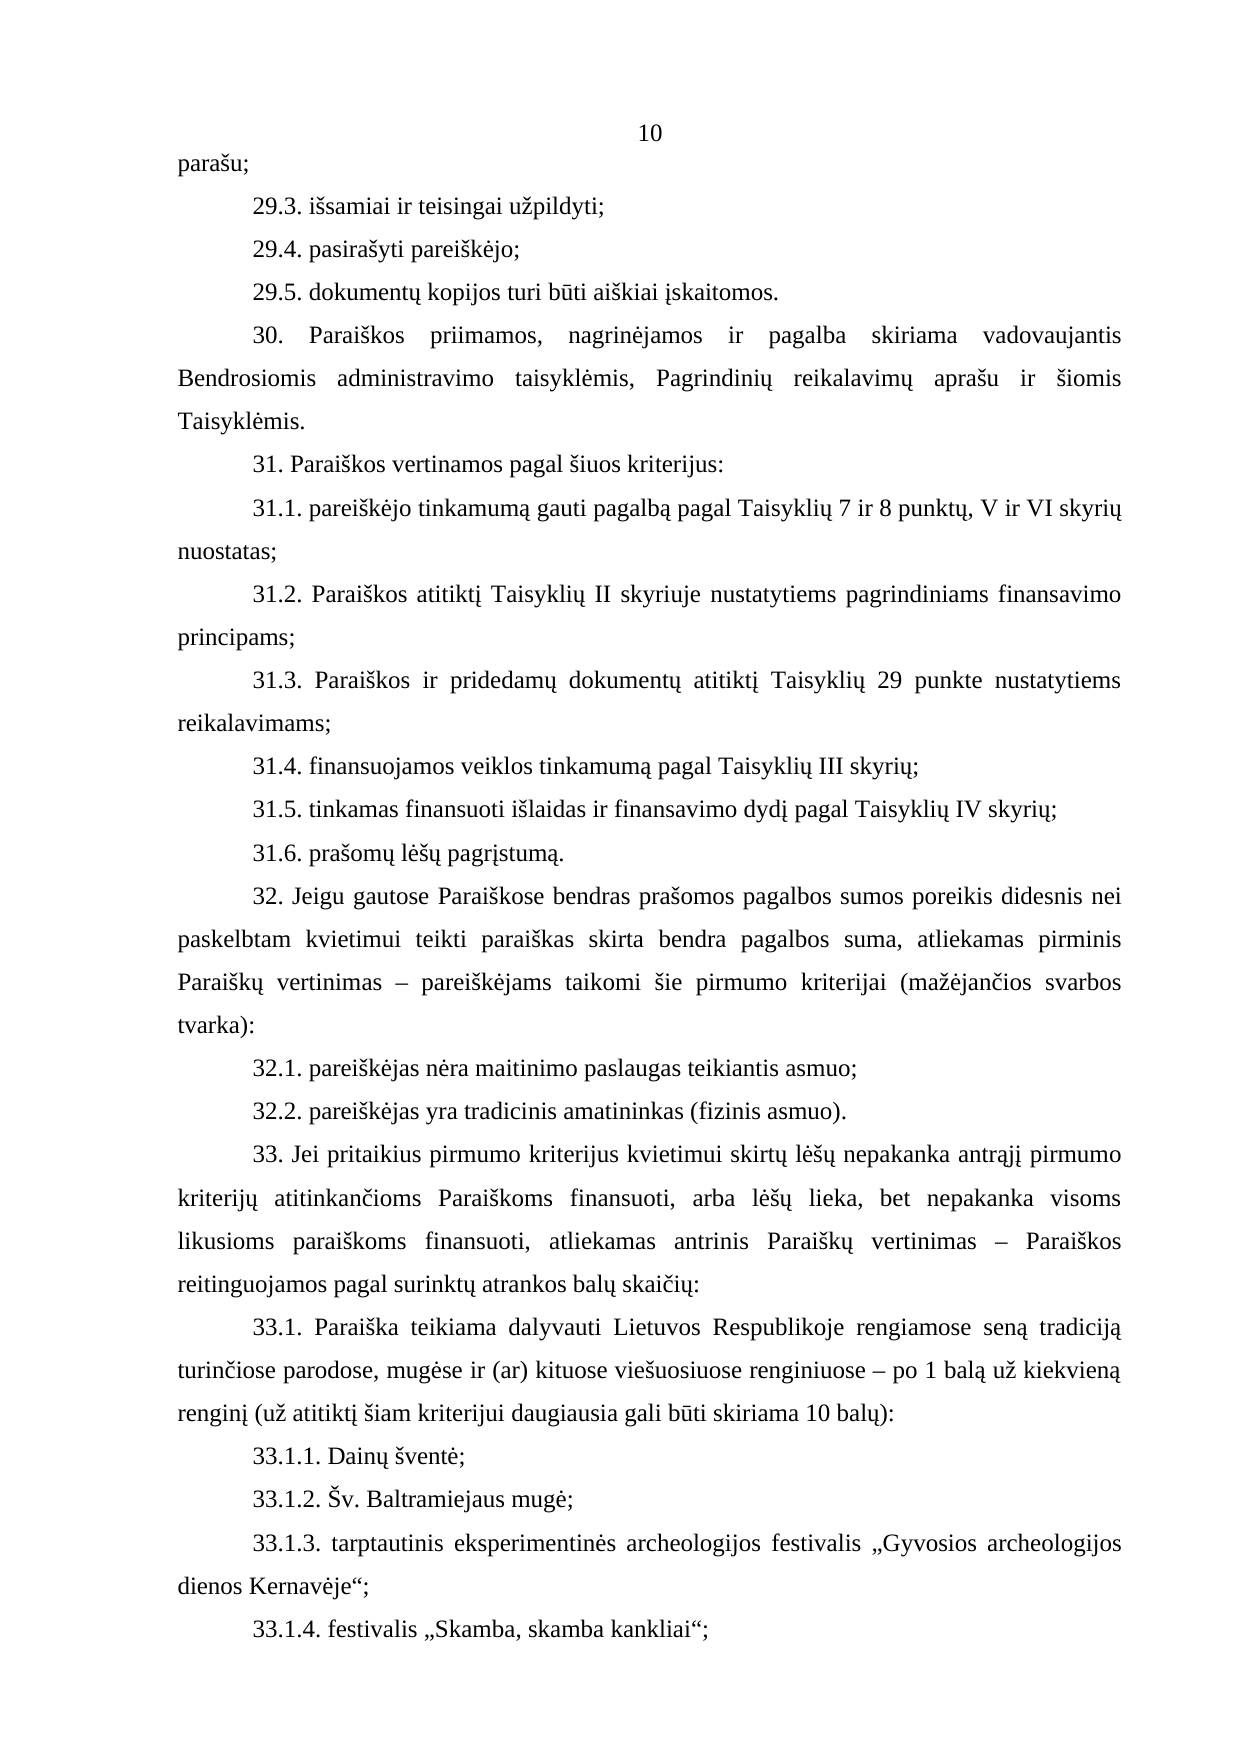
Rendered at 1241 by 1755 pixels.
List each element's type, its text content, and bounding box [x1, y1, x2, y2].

text 31.1. pareiškėjo tinkamumą gauti pagalbą pagal Taisyklių 7 ir 8 punktų, V ir VI skyrių nuostatas; [177, 493, 1122, 564]
text 31. Paraiškos vertinamos pagal šiuos kriterijus: [177, 449, 1122, 478]
text 29.5. dokumentų kopijos turi būti aiškiai įskaitomos. [177, 277, 1122, 306]
text 31.3. Paraiškos ir pridedamų dokumentų atitiktį Taisyklių 29 punkte nustatytiems reikalavimams; [177, 665, 1122, 737]
text 33.1.4. festivalis „Skamba, skamba kankliai“; [177, 1614, 1122, 1643]
text 32. Jeigu gautose Paraiškose bendras prašomos pagalbos sumos poreikis didesnis nei paskelbtam kvietimui teikti paraiškas skirta bendra pagalbos suma, atliekamas pirminis Paraiškų vertinimas – pareiškėjams taikomi šie pirmumo kriterijai (mažėjančios svarbos tvarka): [177, 881, 1122, 1039]
text parašu; [177, 148, 1122, 176]
text 30. Paraiškos priimamos, nagrinėjamos ir pagalba skiriama vadovaujantis Bendrosiomis administravimo taisyklėmis, Pagrindinių reikalavimų aprašu ir šiomis Taisyklėmis. [177, 320, 1122, 435]
text 33.1. Paraiška teikiama dalyvauti Lietuvos Respublikoje rengiamose seną tradiciją turinčiose parodose, mugėse ir (ar) kituose viešuosiuose renginiuose – po 1 balą už kiekvieną renginį (už atitiktį šiam kriterijui daugiausia gali būti skiriama 10 balų): [177, 1312, 1122, 1427]
text 33.1.3. tarptautinis eksperimentinės archeologijos festivalis „Gyvosios archeologijos dienos Kernavėje“; [177, 1528, 1122, 1599]
text 31.4. finansuojamos veiklos tinkamumą pagal Taisyklių III skyrių; [177, 751, 1122, 780]
text 31.5. tinkamas finansuoti išlaidas ir finansavimo dydį pagal Taisyklių IV skyrių; [177, 794, 1122, 823]
text 29.3. išsamiai ir teisingai užpildyti; [177, 191, 1122, 219]
text 32.2. pareiškėjas yra tradicinis amatininkas (fizinis asmuo). [177, 1096, 1122, 1125]
text 32.1. pareiškėjas nėra maitinimo paslaugas teikiantis asmuo; [177, 1053, 1122, 1082]
text 31.2. Paraiškos atitiktį Taisyklių II skyriuje nustatytiems pagrindiniams finansavimo principams; [177, 579, 1122, 651]
text 29.4. pasirašyti pareiškėjo; [177, 234, 1122, 263]
text 33.1.2. Šv. Baltramiejaus mugė; [177, 1484, 1122, 1513]
text 31.6. prašomų lėšų pagrįstumą. [177, 838, 1122, 866]
text 33.1.1. Dainų šventė; [177, 1441, 1122, 1470]
text 33. Jei pritaikius pirmumo kriterijus kvietimui skirtų lėšų nepakanka antrąjį pirmumo kriterijų atitinkančioms Paraiškoms finansuoti, arba lėšų lieka, bet nepakanka visoms likusioms paraiškoms finansuoti, atliekamas antrinis Paraiškų vertinimas – Paraiškos reitinguojamos pagal surinktų atrankos balų skaičių: [177, 1139, 1122, 1298]
